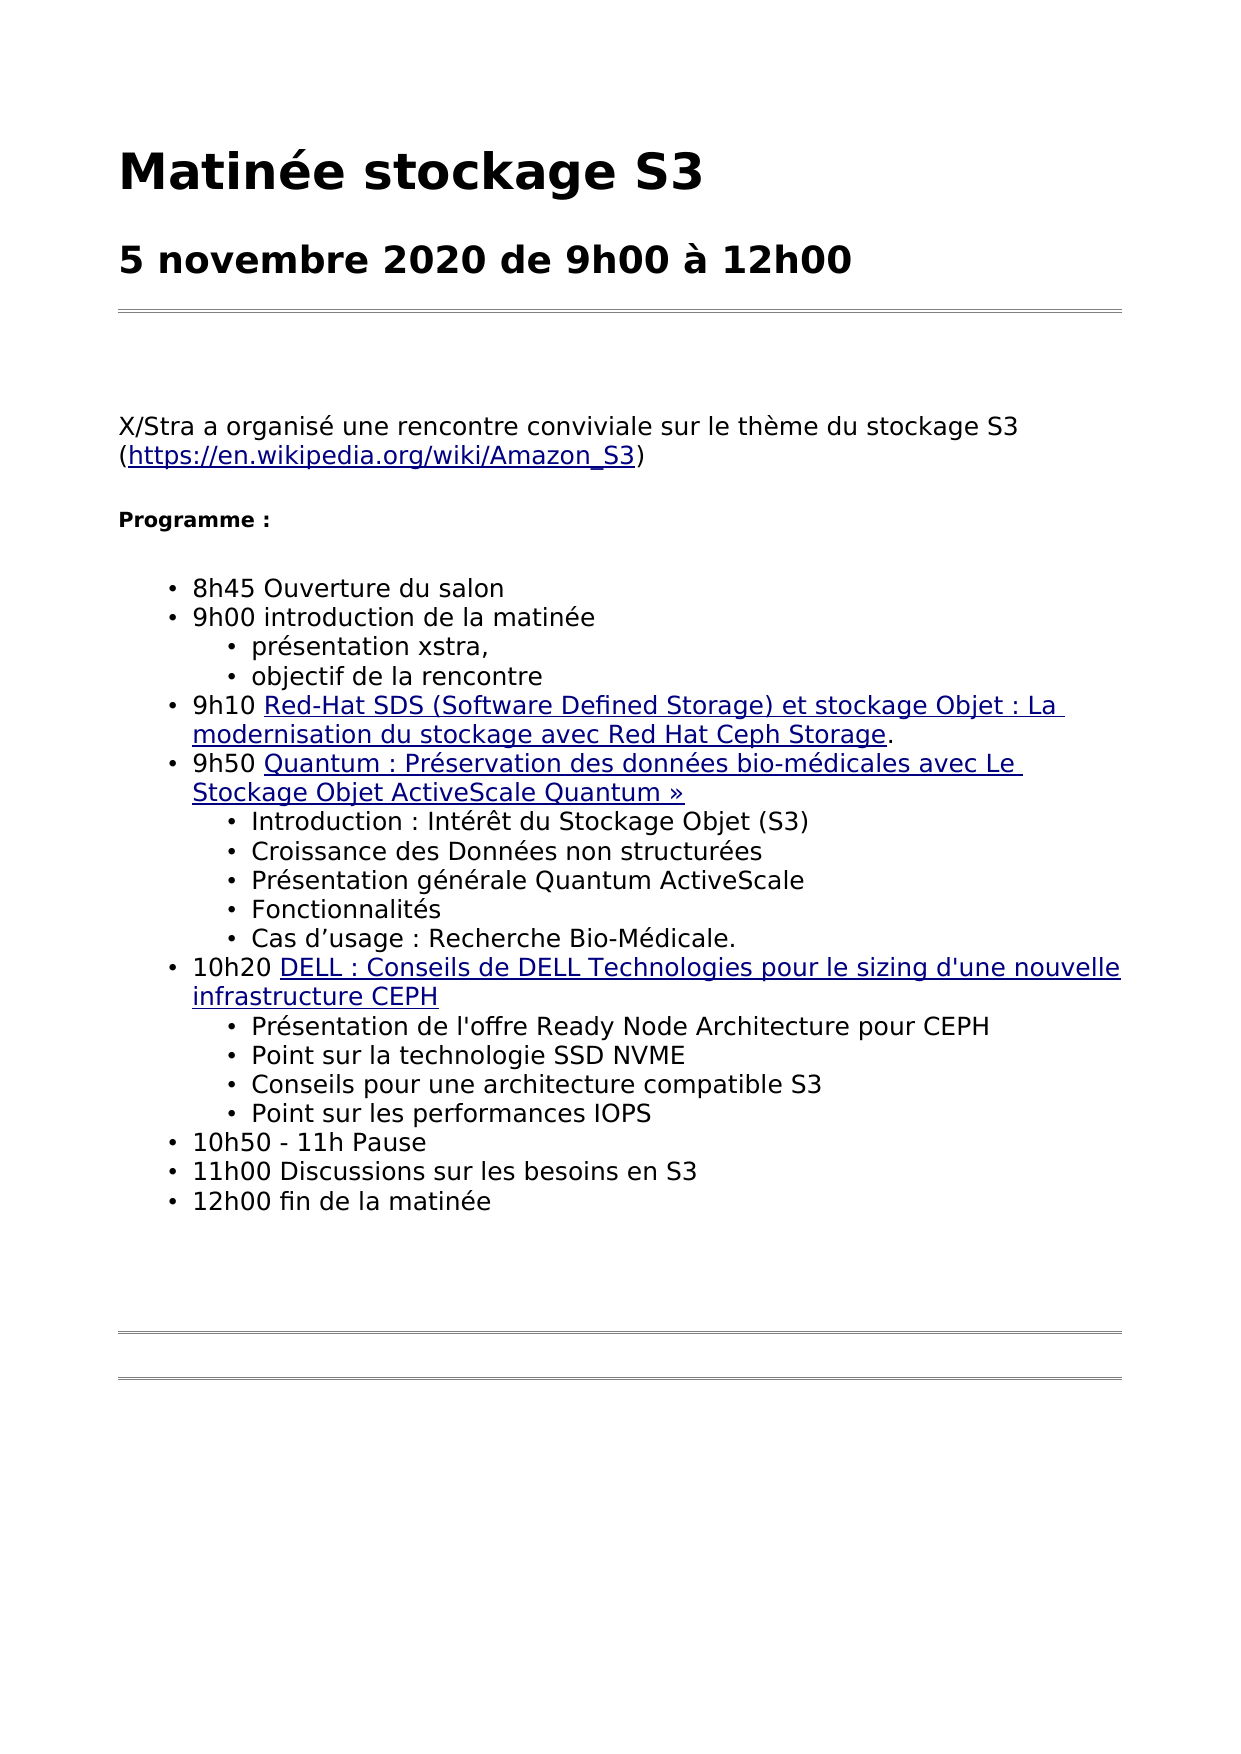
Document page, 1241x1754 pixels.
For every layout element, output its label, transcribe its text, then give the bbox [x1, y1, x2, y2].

list objectif de la rencontre [236, 662, 1122, 691]
list Présentation de l'offre Ready Node Architecture pour CEPH [236, 1012, 1122, 1041]
list Croissance des Données non structurées [236, 837, 1122, 866]
list 10h50 - 11h Pause [177, 1128, 1122, 1158]
list Cas d’usage : Recherche Bio-Médicale. [236, 924, 1122, 953]
list 9h50 Quantum : Préservation des données bio-médicales avec Le Stockage Objet ActiveScale Quantum » [177, 749, 1122, 808]
list présentation xstra, [236, 633, 1122, 662]
list Point sur la technologie SSD NVME [236, 1041, 1122, 1070]
list Introduction : Intérêt du Stockage Objet (S3) [236, 808, 1122, 837]
list Point sur les performances IOPS [236, 1099, 1122, 1128]
list 10h20 DELL : Conseils de DELL Technologies pour le sizing d'une nouvelle infrastructure CEPH [177, 953, 1122, 1012]
list 12h00 fin de la matinée [177, 1187, 1122, 1216]
list Présentation générale Quantum ActiveScale [236, 866, 1122, 895]
list 11h00 Discussions sur les besoins en S3 [177, 1158, 1122, 1187]
list Fonctionnalités [236, 895, 1122, 924]
list 8h45 Ouverture du salon [177, 574, 1122, 603]
list 9h10 Red-Hat SDS (Software Defined Storage) et stockage Objet : La modernisation du stockage avec Red Hat Ceph Storage. [177, 691, 1122, 749]
text X/Stra a organisé une rencontre conviviale sur le thème du stockage S3 (https://en.wikipedia.org/wiki/Amazon_S3) [118, 412, 1122, 471]
list Conseils pour une architecture compatible S3 [236, 1070, 1122, 1099]
subtitle Matinée stockage S3 [118, 143, 1122, 201]
subtitle 5 novembre 2020 de 9h00 à 12h00 [118, 239, 1122, 282]
subtitle Programme : [118, 508, 1122, 532]
list 9h00 introduction de la matinée [177, 603, 1122, 633]
